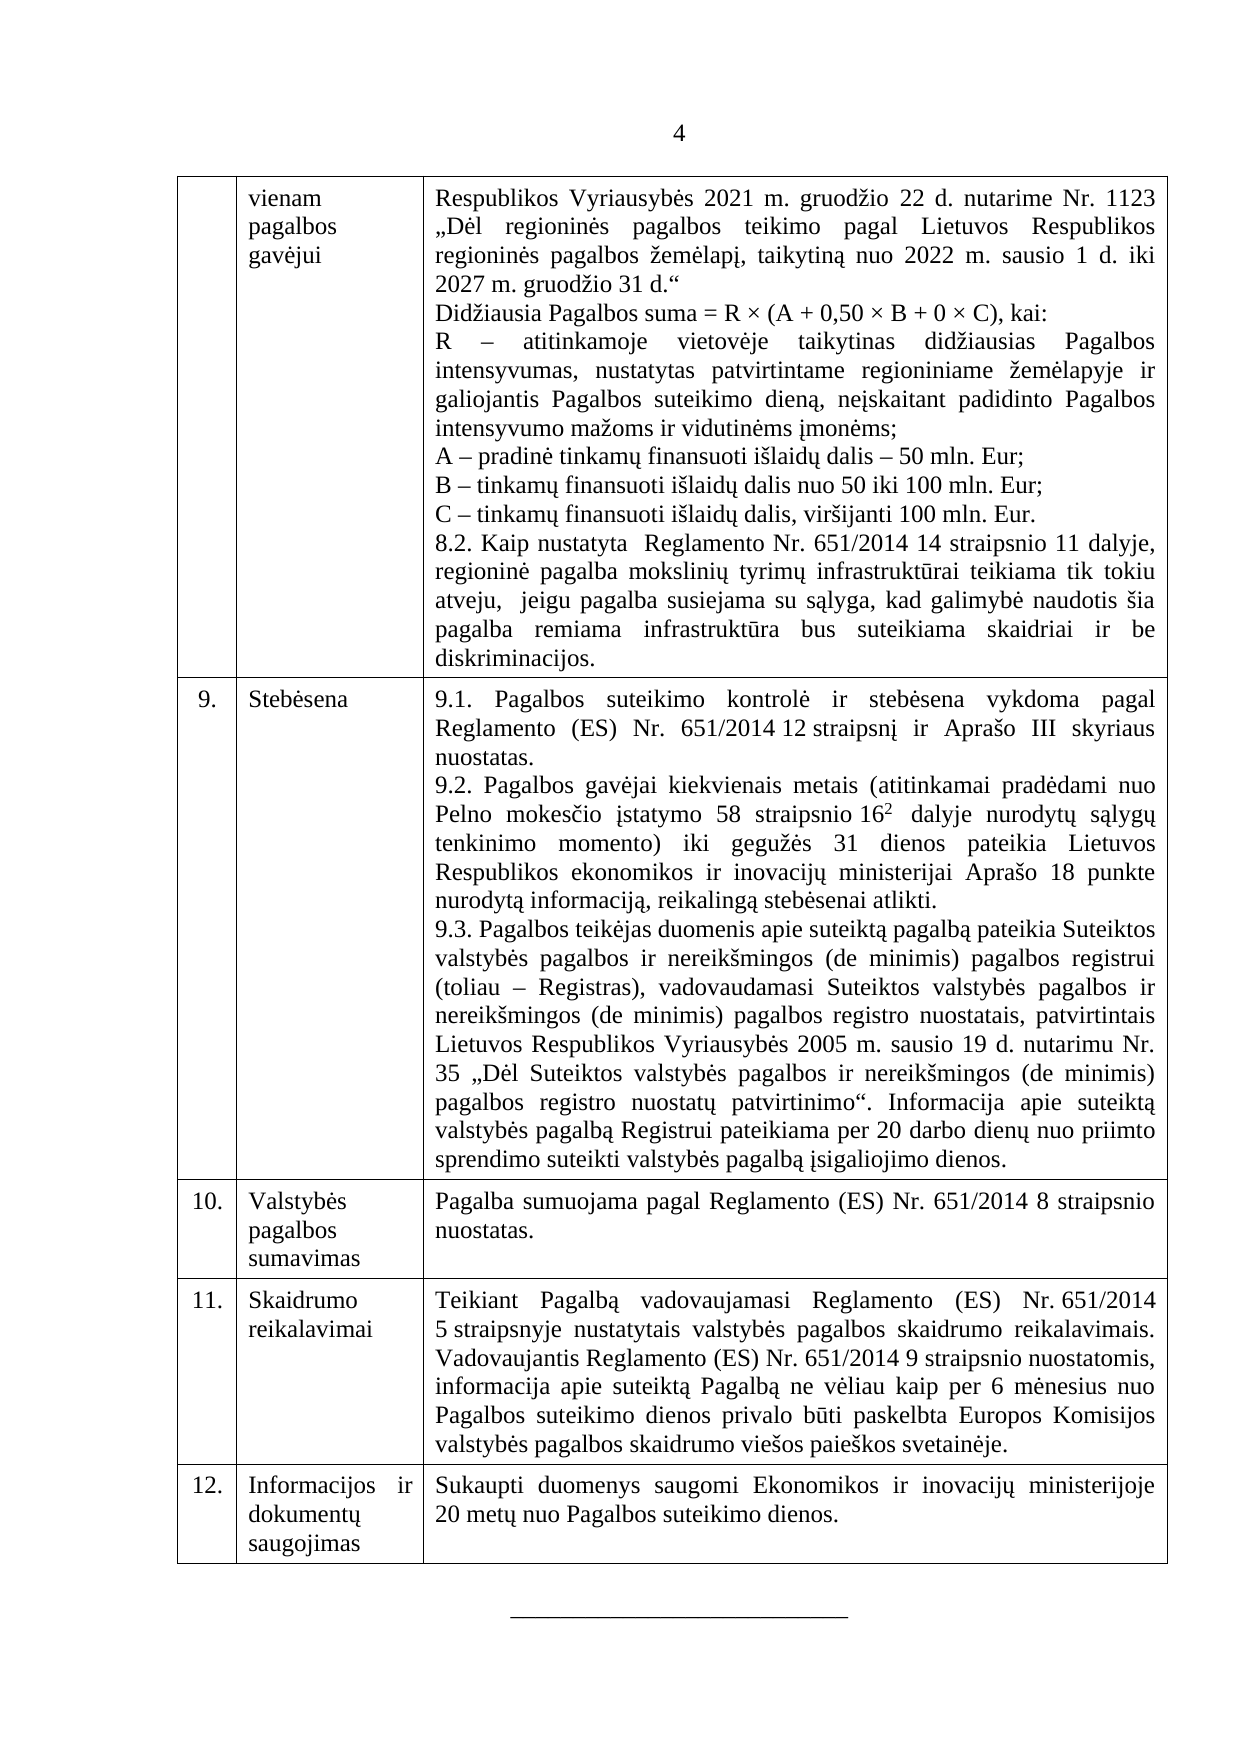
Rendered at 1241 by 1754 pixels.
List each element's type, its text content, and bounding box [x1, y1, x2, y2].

table_cell 9.1. Pagalbos suteikimo kontrolė ir stebėsena vykdoma pagal Reglamento (ES) Nr. 651/2014 12 straipsnį ir Aprašo III skyriaus nuostatas. 9.2. Pagalbos gavėjai kiekvienais metais (atitinkamai pradėdami nuo Pelno mokesčio įstatymo 58 straipsnio 162 dalyje nurodytų sąlygų tenkinimo momento) iki gegužės 31 dienos pateikia Lietuvos Respublikos ekonomikos ir inovacijų ministerijai Aprašo 18 punkte nurodytą informaciją, reikalingą stebėsenai atlikti. 9.3. Pagalbos teikėjas duomenis apie suteiktą pagalbą pateikia Suteiktos valstybės pagalbos ir nereikšmingos (de minimis) pagalbos registrui (toliau – Registras), vadovaudamasi Suteiktos valstybės pagalbos ir nereikšmingos (de minimis) pagalbos registro nuostatais, patvirtintais Lietuvos Respublikos Vyriausybės 2005 m. sausio 19 d. nutarimu Nr. 35 „Dėl Suteiktos valstybės pagalbos ir nereikšmingos (de minimis) pagalbos registro nuostatų patvirtinimo“. Informacija apie suteiktą valstybės pagalbą Registrui pateikiama per 20 darbo dienų nuo priimto sprendimo suteikti valstybės pagalbą įsigaliojimo dienos. [424, 678, 1167, 1179]
table_cell [178, 177, 236, 677]
table_cell 10. [178, 1180, 236, 1278]
table_cell Informacijos ir dokumentų saugojimas [237, 1465, 423, 1563]
table_cell Sukaupti duomenys saugomi Ekonomikos ir inovacijų ministerijoje 20 metų nuo Pagalbos suteikimo dienos. [424, 1465, 1167, 1563]
table_cell Teikiant Pagalbą vadovaujamasi Reglamento (ES) Nr. 651/2014 5 straipsnyje nustatytais valstybės pagalbos skaidrumo reikalavimais. Vadovaujantis Reglamento (ES) Nr. 651/2014 9 straipsnio nuostatomis, informacija apie suteiktą Pagalbą ne vėliau kaip per 6 mėnesius nuo Pagalbos suteikimo dienos privalo būti paskelbta Europos Komisijos valstybės pagalbos skaidrumo viešos paieškos svetainėje. [424, 1279, 1167, 1463]
text ___________________________ [177, 1592, 1181, 1621]
table_cell Stebėsena [237, 678, 423, 1179]
table_cell 11. [178, 1279, 236, 1463]
table_cell Pagalba sumuojama pagal Reglamento (ES) Nr. 651/2014 8 straipsnio nuostatas. [424, 1180, 1167, 1278]
table_cell 12. [178, 1465, 236, 1563]
table_cell Skaidrumo reikalavimai [237, 1279, 423, 1463]
table_cell vienam pagalbos gavėjui [237, 177, 423, 677]
table_cell Respublikos Vyriausybės 2021 m. gruodžio 22 d. nutarime Nr. 1123 „Dėl regioninės pagalbos teikimo pagal Lietuvos Respublikos regioninės pagalbos žemėlapį, taikytiną nuo 2022 m. sausio 1 d. iki 2027 m. gruodžio 31 d.“ Didžiausia Pagalbos suma = R × (A + 0,50 × B + 0 × C), kai: R – atitinkamoje vietovėje taikytinas didžiausias Pagalbos intensyvumas, nustatytas patvirtintame regioniniame žemėlapyje ir galiojantis Pagalbos suteikimo dieną, neįskaitant padidinto Pagalbos intensyvumo mažoms ir vidutinėms įmonėms; A – pradinė tinkamų finansuoti išlaidų dalis – 50 mln. Eur; B – tinkamų finansuoti išlaidų dalis nuo 50 iki 100 mln. Eur; C – tinkamų finansuoti išlaidų dalis, viršijanti 100 mln. Eur. 8.2. Kaip nustatyta Reglamento Nr. 651/2014 14 straipsnio 11 dalyje, regioninė pagalba mokslinių tyrimų infrastruktūrai teikiama tik tokiu atveju, jeigu pagalba susiejama su sąlyga, kad galimybė naudotis šia pagalba remiama infrastruktūra bus suteikiama skaidriai ir be diskriminacijos. [424, 177, 1167, 677]
table_cell Valstybės pagalbos sumavimas [237, 1180, 423, 1278]
table_cell 9. [178, 678, 236, 1179]
